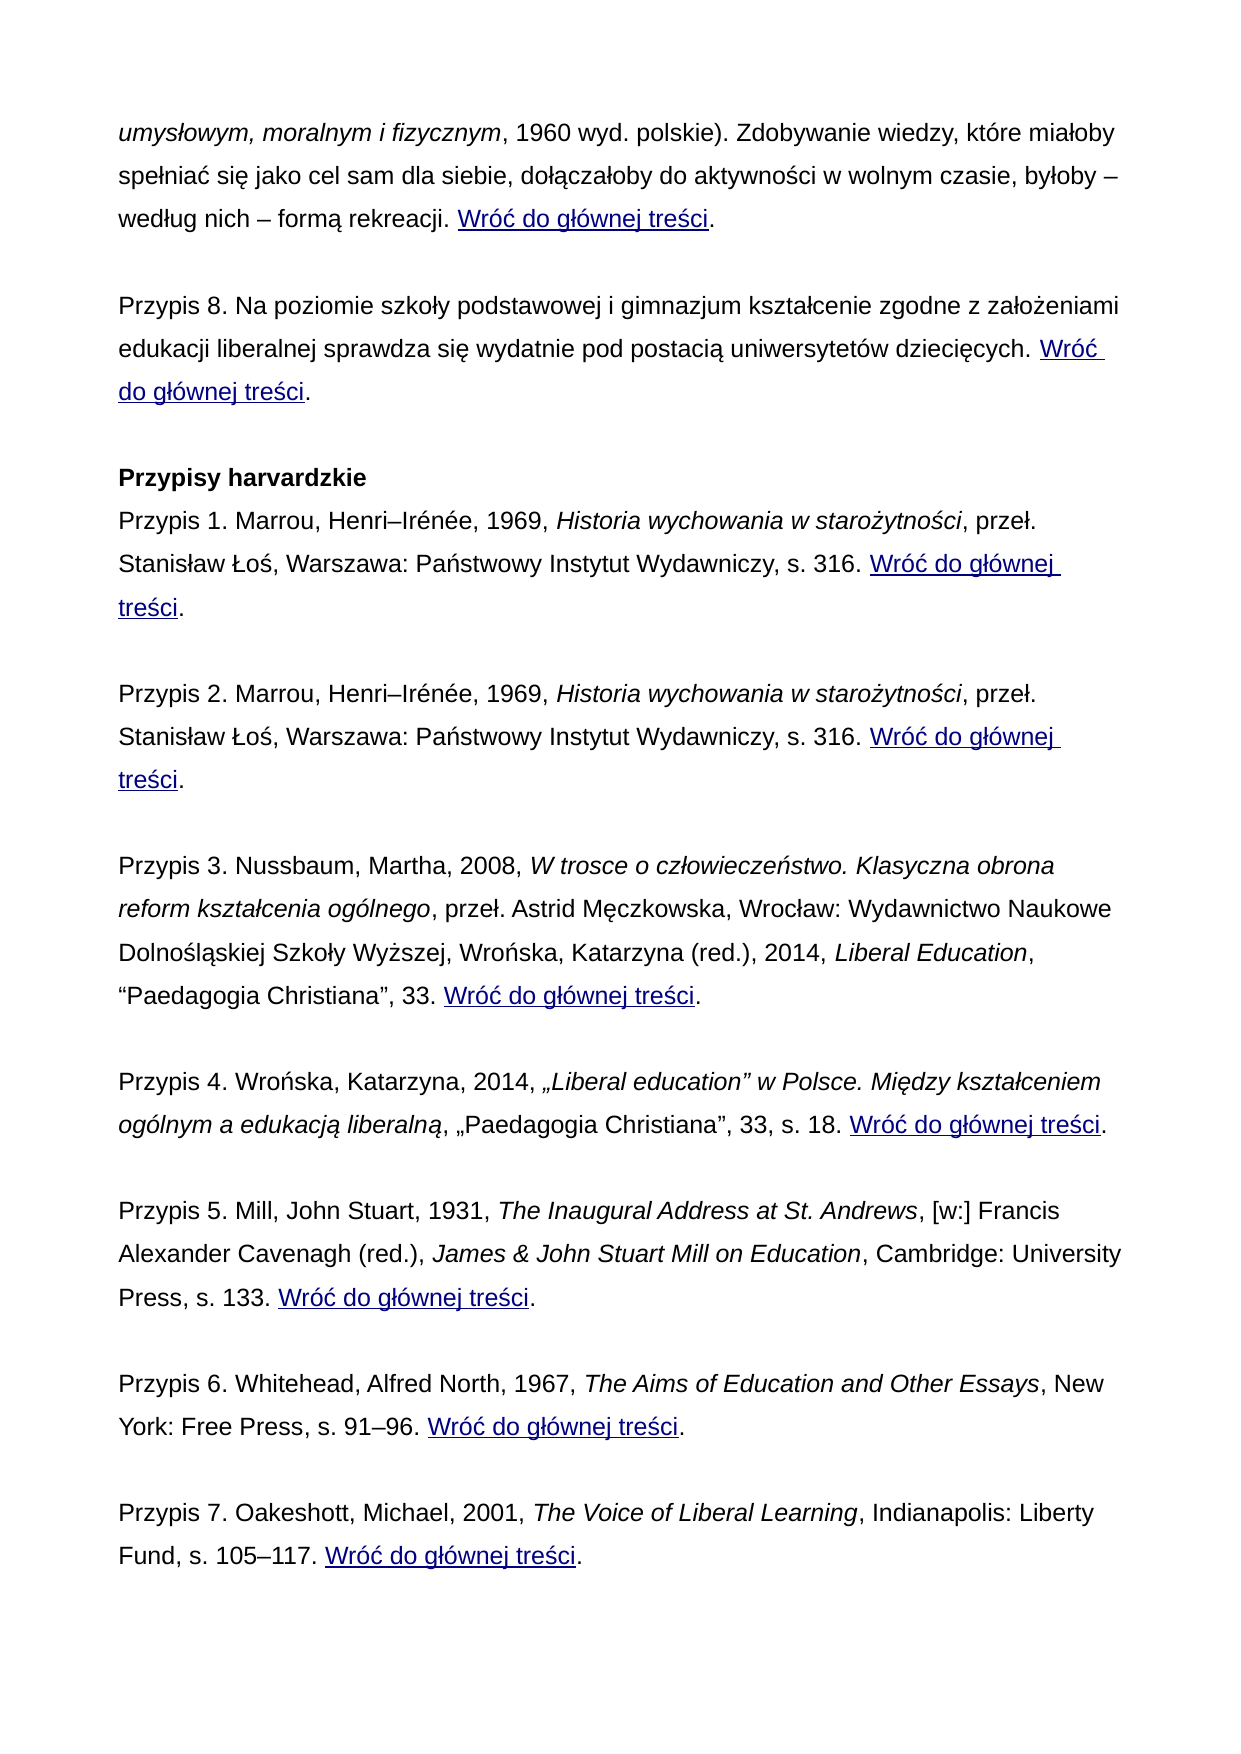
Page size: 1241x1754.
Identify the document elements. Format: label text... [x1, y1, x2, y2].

text Przypis 8. Na poziomie szkoły podstawowej i gimnazjum kształcenie zgodne z założeniami edukacji liberalnej sprawdza się wydatnie pod postacią uniwersytetów dziecięcych. Wróć do głównej treści. [118, 291, 1122, 406]
text Przypis 7. Oakeshott, Michael, 2001, The Voice of Liberal Learning, Indianapolis: Liberty Fund, s. 105–117. Wróć do głównej treści. [118, 1498, 1122, 1570]
text Przypis 6. Whitehead, Alfred North, 1967, The Aims of Education and Other Essays, New York: Free Press, s. 91–96. Wróć do głównej treści. [118, 1369, 1122, 1441]
text Przypis 5. Mill, John Stuart, 1931, The Inaugural Address at St. Andrews, [w:] Francis Alexander Cavenagh (red.), James & John Stuart Mill on Education, Cambridge: University Press, s. 133. Wróć do głównej treści. [118, 1196, 1122, 1311]
text umysłowym, moralnym i fizycznym, 1960 wyd. polskie). Zdobywanie wiedzy, które miałoby spełniać się jako cel sam dla siebie, dołączałoby do aktywności w wolnym czasie, byłoby – według nich – formą rekreacji. Wróć do głównej treści. [118, 118, 1122, 233]
text Przypis 3. Nussbaum, Martha, 2008, W trosce o człowieczeństwo. Klasyczna obrona reform kształcenia ogólnego, przeł. Astrid Męczkowska, Wrocław: Wydawnictwo Naukowe Dolnośląskiej Szkoły Wyższej, Wrońska, Katarzyna (red.), 2014, Liberal Education, “Paedagogia Christiana”, 33. Wróć do głównej treści. [118, 851, 1122, 1009]
text Przypis 2. Marrou, Henri–Irénée, 1969, Historia wychowania w starożytności, przeł. Stanisław Łoś, Warszawa: Państwowy Instytut Wydawniczy, s. 316. Wróć do głównej treści. [118, 679, 1122, 794]
text Przypis 1. Marrou, Henri–Irénée, 1969, Historia wychowania w starożytności, przeł. Stanisław Łoś, Warszawa: Państwowy Instytut Wydawniczy, s. 316. Wróć do głównej treści. [118, 506, 1122, 621]
subtitle Przypisy harvardzkie [118, 463, 1122, 492]
text Przypis 4. Wrońska, Katarzyna, 2014, „Liberal education” w Polsce. Między kształceniem ogólnym a edukacją liberalną, „Paedagogia Christiana”, 33, s. 18. Wróć do głównej treści. [118, 1067, 1122, 1139]
